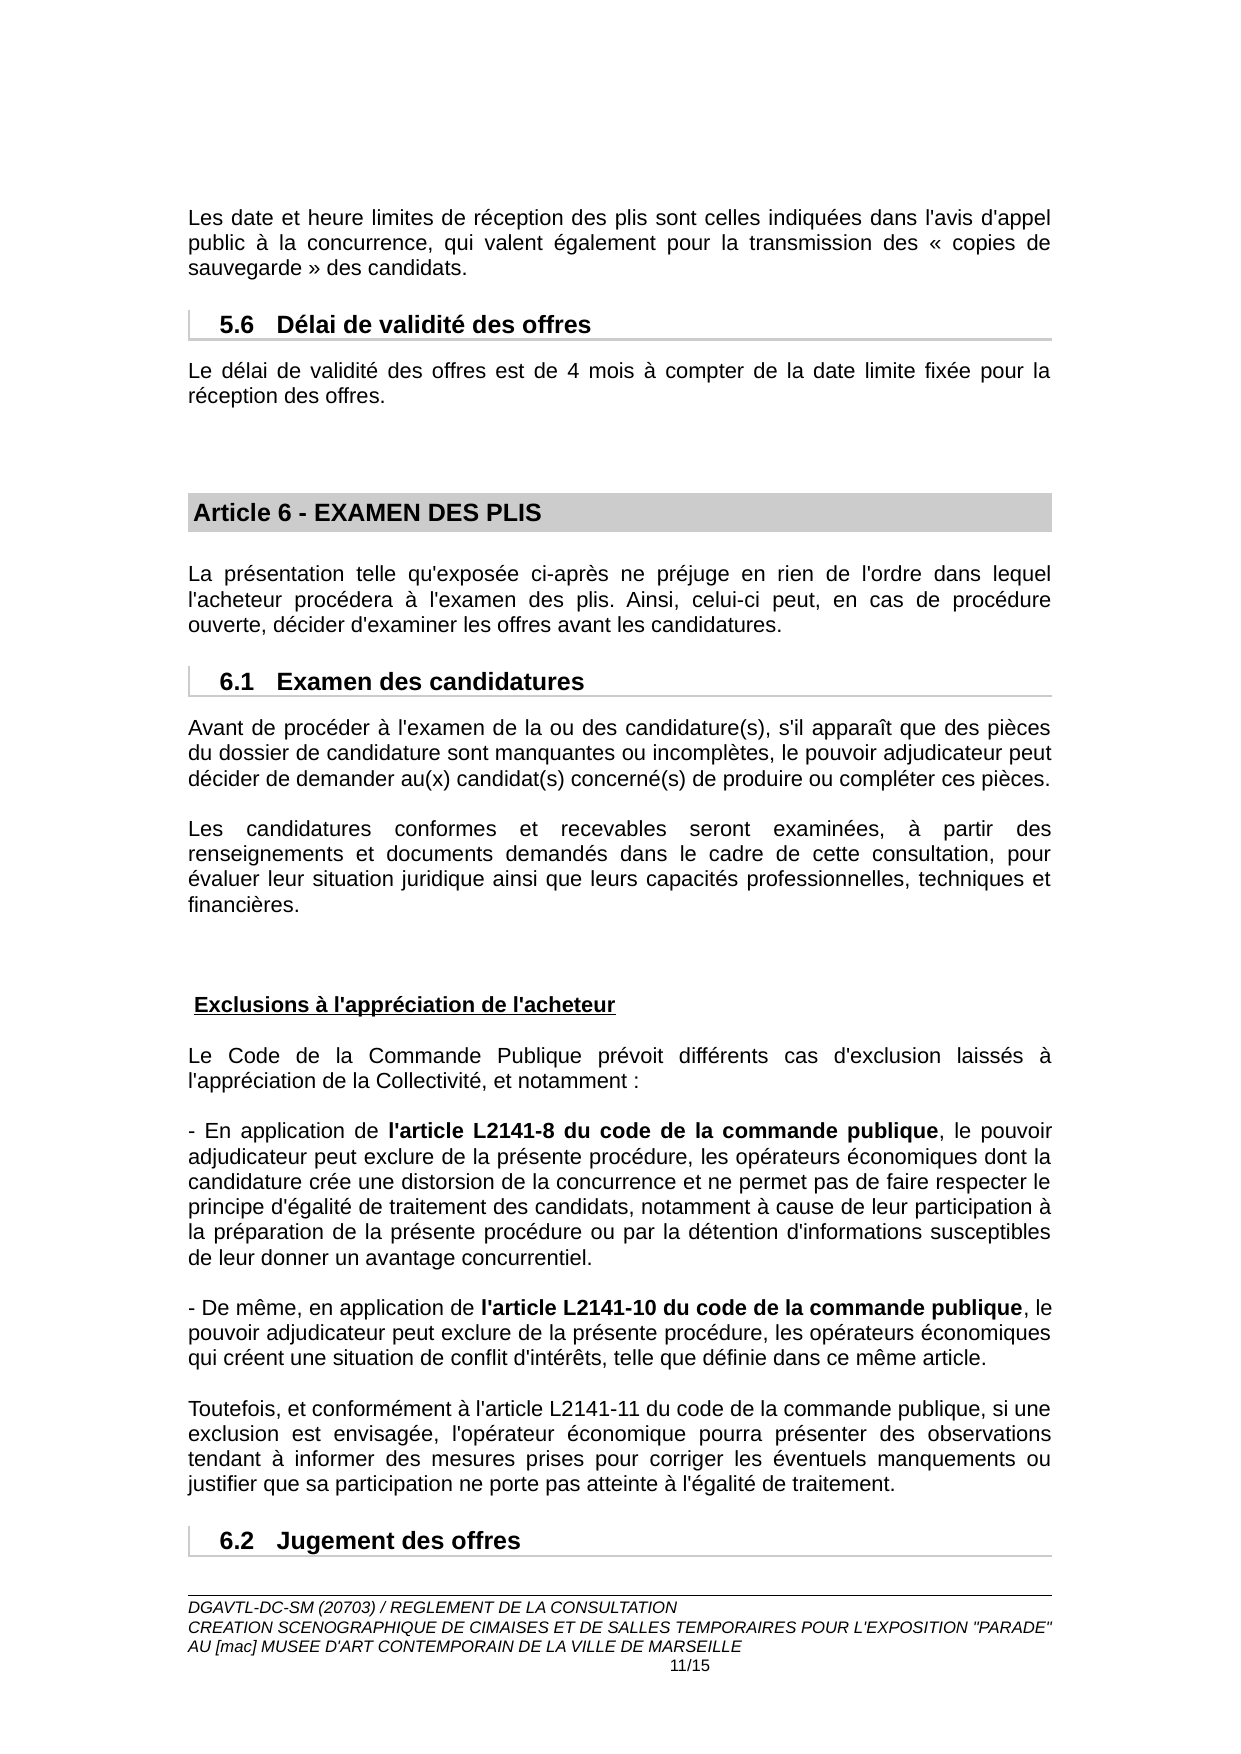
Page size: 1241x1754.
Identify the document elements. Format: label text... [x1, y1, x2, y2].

text Avant de procéder à l'examen de la ou des candidature(s), s'il apparaît que des pièces du dossier de candidature sont manquantes ou incomplètes, le pouvoir adjudicateur peut décider de demander au(x) candidat(s) concerné(s) de produire ou compléter ces pièces. [188, 715, 1052, 791]
subtitle Délai de validité des offres [190, 310, 1052, 338]
text Les date et heure limites de réception des plis sont celles indiquées dans l'avis d'appel public à la concurrence, qui valent également pour la transmission des « copies de sauvegarde » des candidats. [188, 204, 1052, 280]
text Les candidatures conformes et recevables seront examinées, à partir des renseignements et documents demandés dans le cadre de cette consultation, pour évaluer leur situation juridique ainsi que leurs capacités professionnelles, techniques et financières. [188, 816, 1052, 917]
text Le Code de la Commande Publique prévoit différents cas d'exclusion laissés à l'appréciation de la Collectivité, et notamment : [188, 1043, 1052, 1093]
text Exclusions à l'appréciation de l'acheteur [188, 992, 1052, 1017]
text Toutefois, et conformément à l'article L2141-11 du code de la commande publique, si une exclusion est envisagée, l'opérateur économique pourra présenter des observations tendant à informer des mesures prises pour corriger les éventuels manquements ou justifier que sa participation ne porte pas atteinte à l'égalité de traitement. [188, 1396, 1052, 1496]
subtitle Examen des candidatures [190, 666, 1052, 695]
text Le délai de validité des offres est de 4 mois à compter de la date limite fixée pour la réception des offres. [188, 358, 1052, 409]
subtitle EXAMEN DES PLIS [190, 495, 1050, 530]
subtitle Jugement des offres [190, 1526, 1052, 1555]
text La présentation telle qu'exposée ci-après ne préjuge en rien de l'ordre dans lequel l'acheteur procédera à l'examen des plis. Ainsi, celui-ci peut, en cas de procédure ouverte, décider d'examiner les offres avant les candidatures. [188, 561, 1052, 637]
text - De même, en application de l'article L2141-10 du code de la commande publique, le pouvoir adjudicateur peut exclure de la présente procédure, les opérateurs économiques qui créent une situation de conflit d'intérêts, telle que définie dans ce même article. [188, 1295, 1052, 1370]
text - En application de l'article L2141-8 du code de la commande publique, le pouvoir adjudicateur peut exclure de la présente procédure, les opérateurs économiques dont la candidature crée une distorsion de la concurrence et ne permet pas de faire respecter le principe d'égalité de traitement des candidats, notamment à cause de leur participation à la préparation de la présente procédure ou par la détention d'informations susceptibles de leur donner un avantage concurrentiel. [188, 1118, 1052, 1269]
